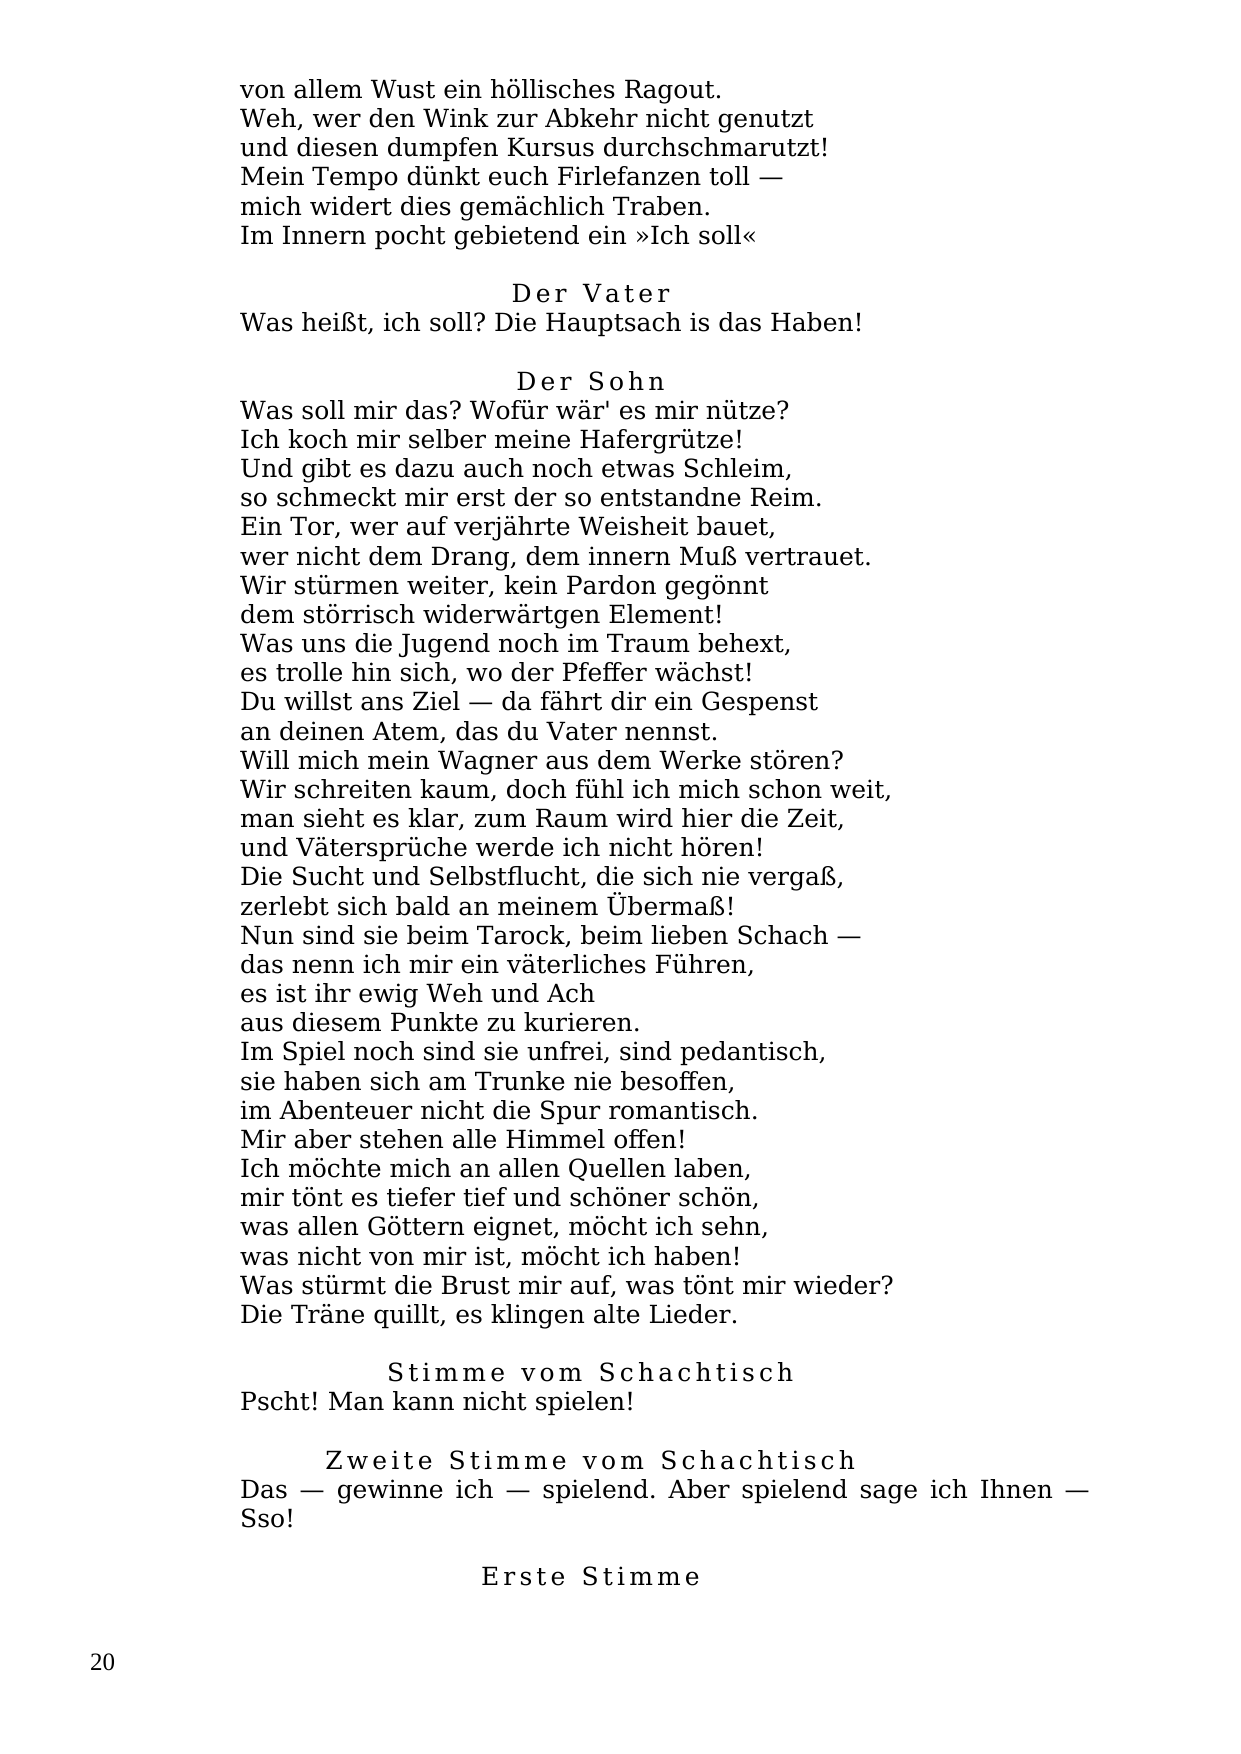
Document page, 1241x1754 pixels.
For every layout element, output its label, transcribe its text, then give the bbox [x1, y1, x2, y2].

text dem störrisch widerwärtgen Element! [240, 600, 1091, 629]
text Was stürmt die Brust mir auf, was tönt mir wieder? [240, 1271, 1091, 1300]
text und diesen dumpfen Kursus durchschmarutzt! [240, 133, 1091, 162]
text so schmeckt mir erst der so entstandne Reim. [240, 483, 1091, 512]
text Die Sucht und Selbstflucht, die sich nie vergaß, [240, 862, 1091, 892]
text Das — gewinne ich — spielend. Aber spielend sage ich Ihnen — Sso! [240, 1475, 1091, 1533]
text Die Träne quillt, es klingen alte Lieder. [240, 1300, 1091, 1329]
text Im Innern pocht gebietend ein »Ich soll« [240, 221, 1091, 250]
text Stimme vom Schachtisch [90, 1358, 1091, 1387]
text Nun sind sie beim Tarock, beim lieben Schach — [240, 921, 1091, 950]
text Der Vater [90, 279, 1091, 308]
text was nicht von mir ist, möcht ich haben! [240, 1242, 1091, 1271]
text Zweite Stimme vom Schachtisch [90, 1446, 1091, 1475]
text wer nicht dem Drang, dem innern Muß vertrauet. [240, 542, 1091, 571]
text Erste Stimme [90, 1562, 1091, 1592]
text im Abenteuer nicht die Spur romantisch. [240, 1096, 1091, 1125]
text Ein Tor, wer auf verjährte Weisheit bauet, [240, 512, 1091, 542]
text Ich möchte mich an allen Quellen laben, [240, 1154, 1091, 1183]
text Ich koch mir selber meine Hafergrütze! [240, 425, 1091, 454]
text was allen Göttern eignet, möcht ich sehn, [240, 1212, 1091, 1242]
text Mir aber stehen alle Himmel offen! [240, 1125, 1091, 1154]
text Du willst ans Ziel — da fährt dir ein Gespenst [240, 687, 1091, 717]
text es trolle hin sich, wo der Pfeffer wächst! [240, 658, 1091, 687]
text mir tönt es tiefer tief und schöner schön, [240, 1183, 1091, 1212]
text mich widert dies gemächlich Traben. [240, 192, 1091, 221]
text von allem Wust ein höllisches Ragout. [240, 75, 1091, 104]
text es ist ihr ewig Weh und Ach [240, 979, 1091, 1008]
text man sieht es klar, zum Raum wird hier die Zeit, [240, 804, 1091, 833]
text das nenn ich mir ein väterliches Führen, [240, 950, 1091, 979]
text zerlebt sich bald an meinem Übermaß! [240, 892, 1091, 921]
text aus diesem Punkte zu kurieren. [240, 1008, 1091, 1037]
text Will mich mein Wagner aus dem Werke stören? [240, 746, 1091, 775]
text Wir stürmen weiter, kein Pardon gegönnt [240, 571, 1091, 600]
text Im Spiel noch sind sie unfrei, sind pedantisch, [240, 1037, 1091, 1067]
text an deinen Atem, das du Vater nennst. [240, 717, 1091, 746]
text Pscht! Man kann nicht spielen! [240, 1387, 1091, 1417]
text Der Sohn [90, 367, 1091, 396]
text Wir schreiten kaum, doch fühl ich mich schon weit, [240, 775, 1091, 804]
text sie haben sich am Trunke nie besoffen, [240, 1067, 1091, 1096]
text Was heißt, ich soll? Die Hauptsach is das Haben! [240, 308, 1091, 337]
text Was uns die Jugend noch im Traum behext, [240, 629, 1091, 658]
text Was soll mir das? Wofür wär' es mir nütze? [240, 396, 1091, 425]
text Und gibt es dazu auch noch etwas Schleim, [240, 454, 1091, 483]
text und Vätersprüche werde ich nicht hören! [240, 833, 1091, 862]
text Weh, wer den Wink zur Abkehr nicht genutzt [240, 104, 1091, 133]
text Mein Tempo dünkt euch Firlefanzen toll — [240, 162, 1091, 192]
